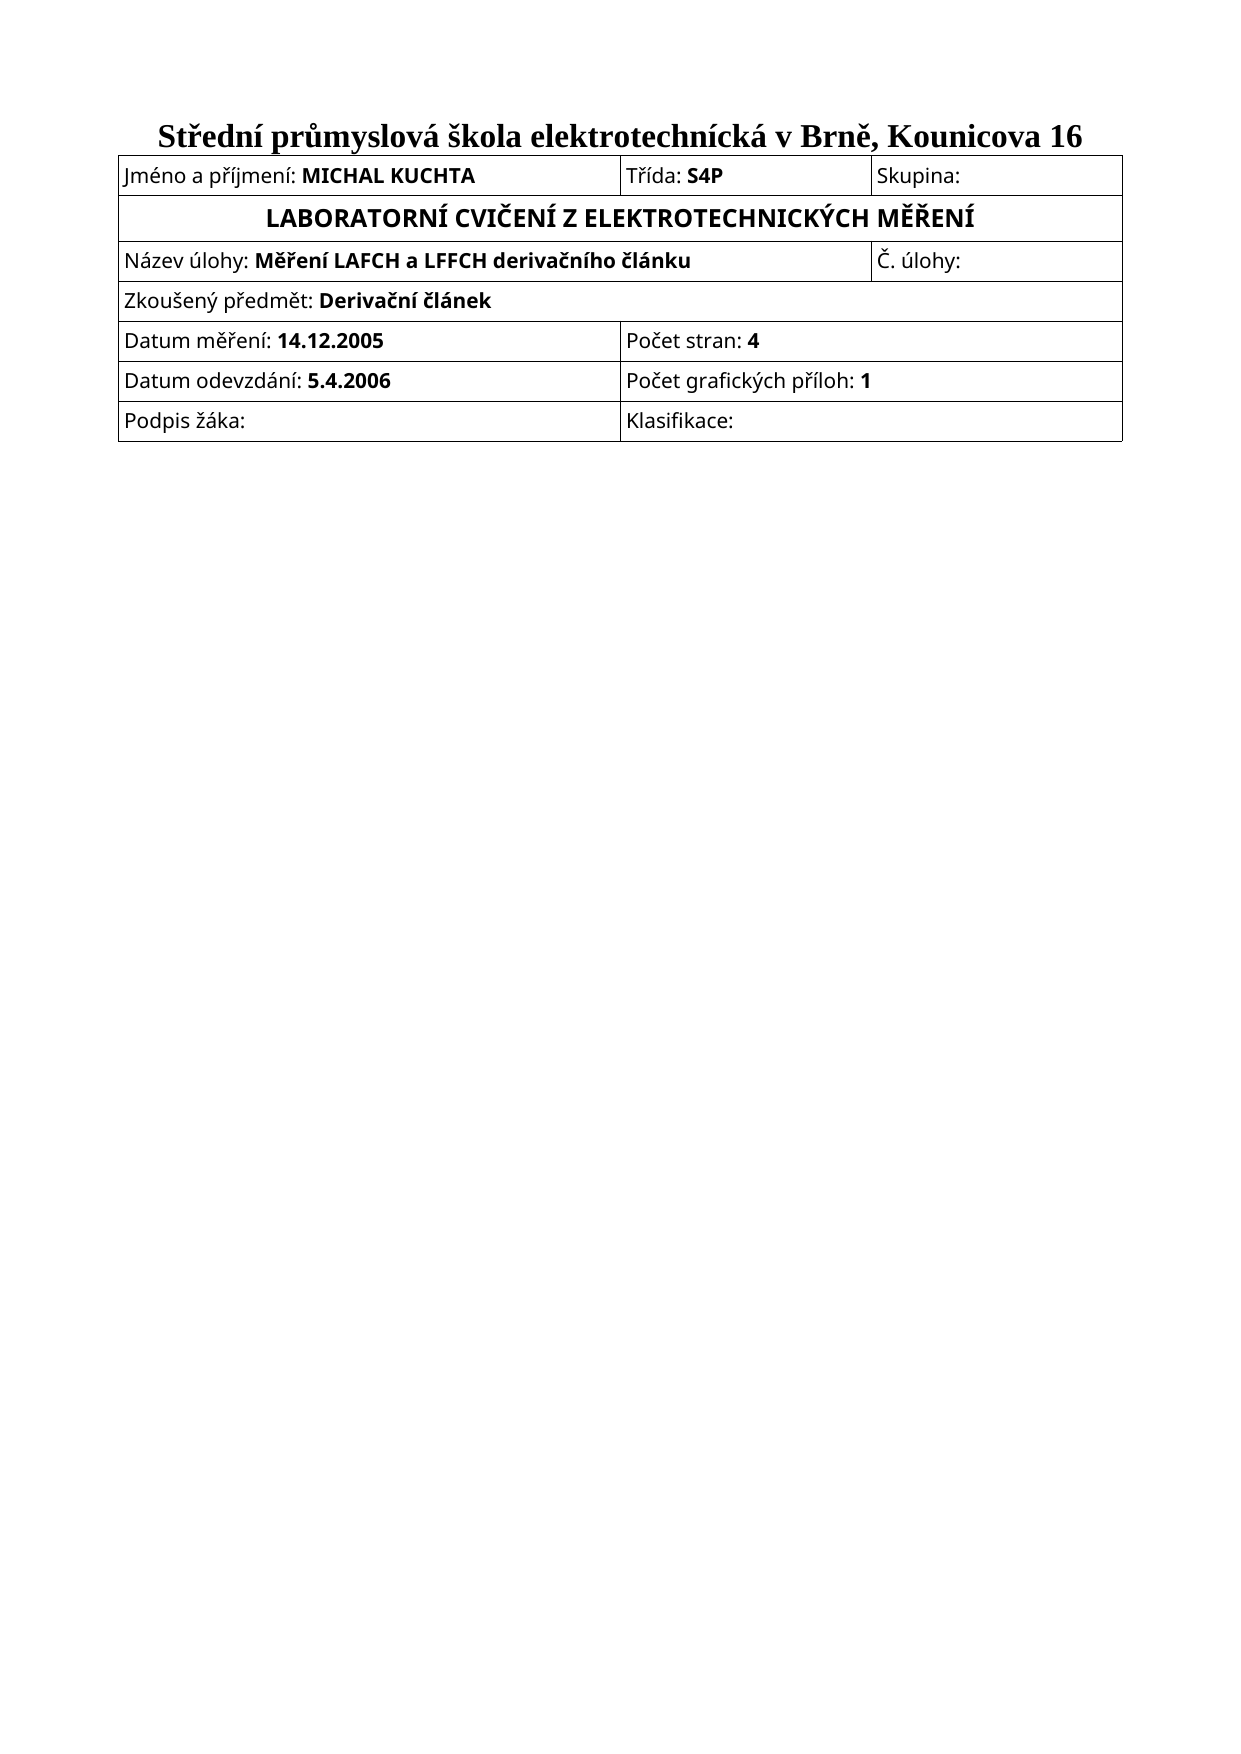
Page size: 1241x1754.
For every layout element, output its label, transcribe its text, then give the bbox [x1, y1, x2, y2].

table_cell Klasifikace: [621, 402, 1122, 441]
table_cell Zkoušený předmět: Derivační článek [119, 282, 1122, 321]
text Střední průmyslová škola elektrotechnícká v Brně, Kounicova 16 [118, 118, 1122, 155]
table_header Třída: S4P [621, 156, 871, 195]
table_cell Počet grafických příloh: 1 [621, 362, 1122, 401]
table_cell Datum měření: 14.12.2005 [119, 322, 620, 361]
table_cell LABORATORNÍ CVIČENÍ Z ELEKTROTECHNICKÝCH MĚŘENÍ [119, 196, 1122, 241]
table_cell Název úlohy: Měření LAFCH a LFFCH derivačního článku [119, 242, 871, 281]
table_header Jméno a příjmení: MICHAL KUCHTA [119, 156, 620, 195]
table_header Skupina: [872, 156, 1122, 195]
table_cell Č. úlohy: [872, 242, 1122, 281]
table_cell Počet stran: 4 [621, 322, 1122, 361]
table_cell Podpis žáka: [119, 402, 620, 441]
table_cell Datum odevzdání: 5.4.2006 [119, 362, 620, 401]
